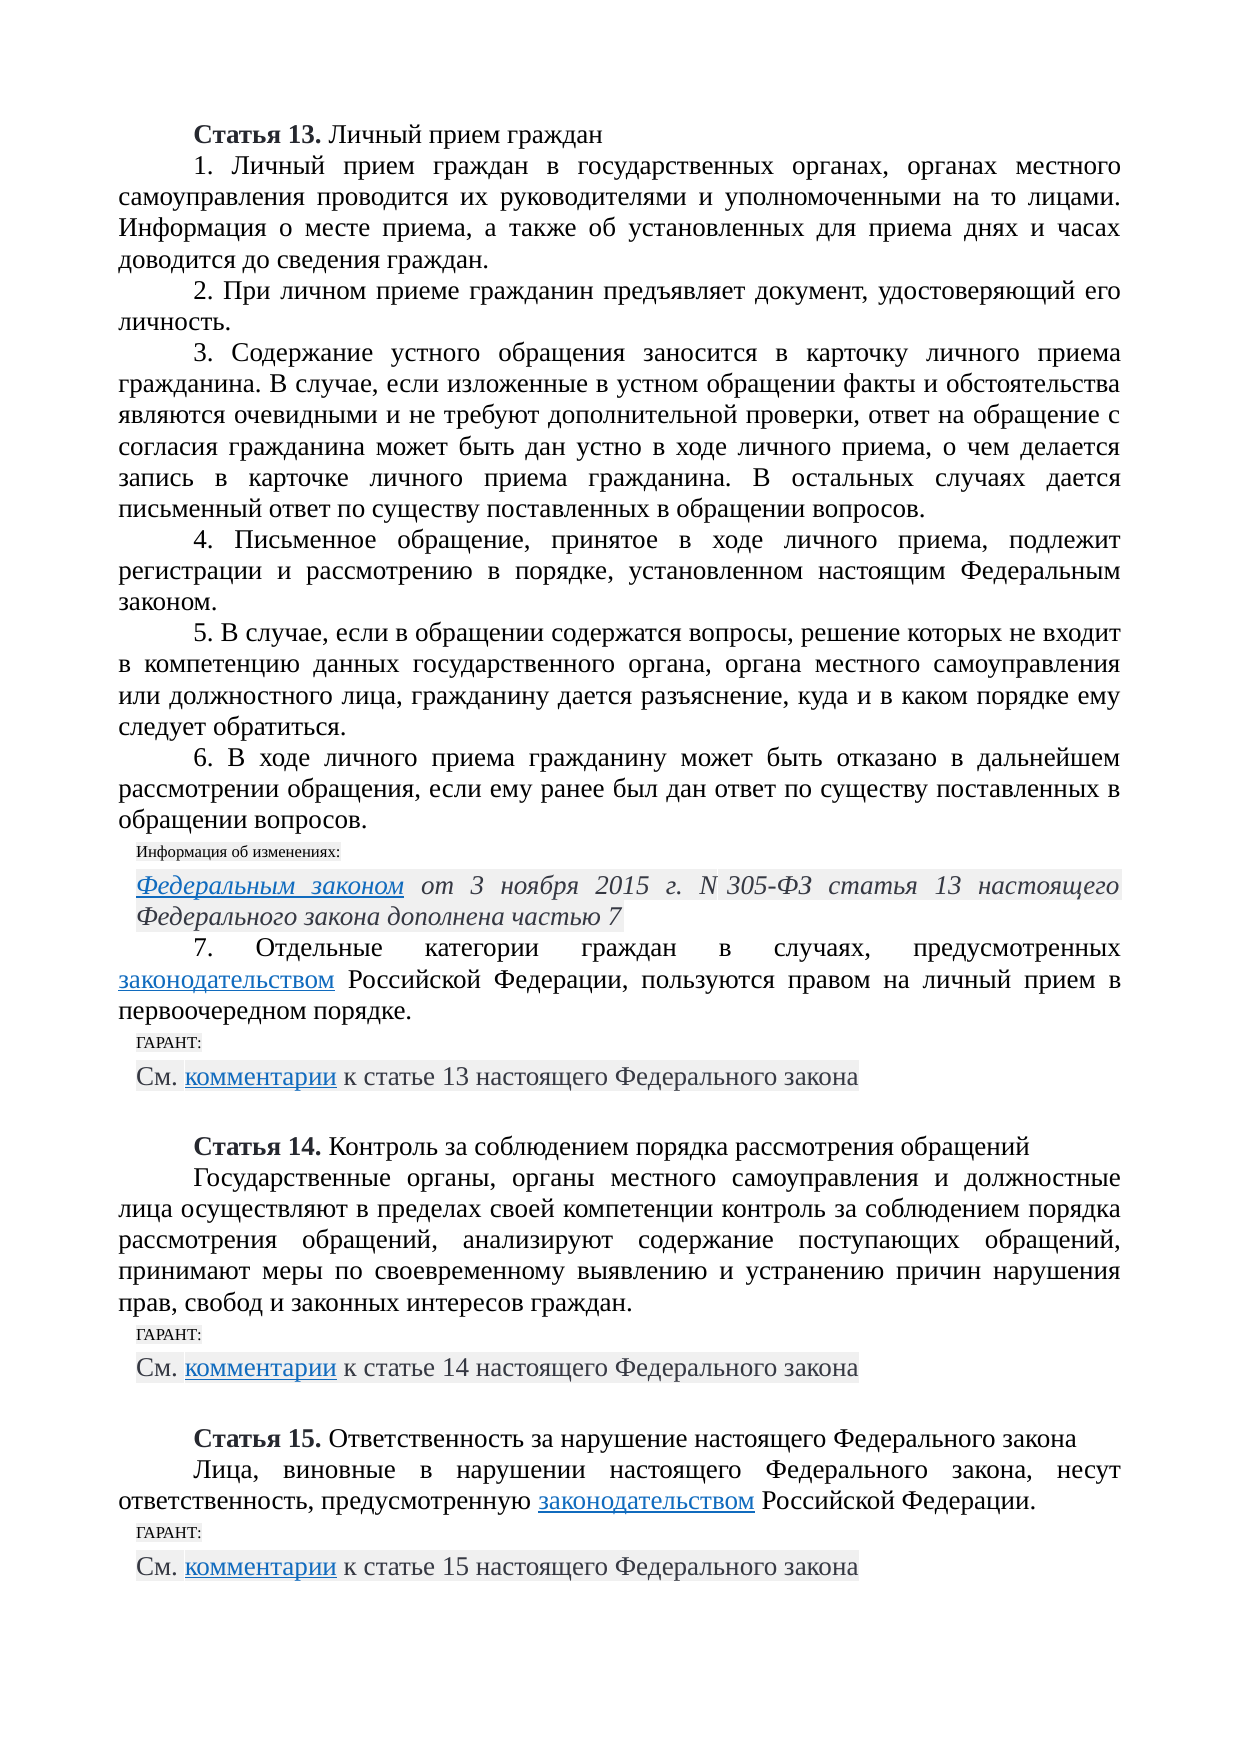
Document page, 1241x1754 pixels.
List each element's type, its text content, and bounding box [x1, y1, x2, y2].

text 7. Отдельные категории граждан в случаях, предусмотренных законодательством Российской Федерации, пользуются правом на личный прием в первоочередном порядке. [118, 932, 1122, 1025]
text ГАРАНТ: [136, 1324, 1122, 1344]
text Информация об изменениях: [136, 842, 1122, 861]
text Статья 15. Ответственность за нарушение настоящего Федерального закона [193, 1422, 1122, 1453]
text 6. В ходе личного приема гражданину может быть отказано в дальнейшем рассмотрении обращения, если ему ранее был дан ответ по существу поставленных в обращении вопросов. [118, 741, 1122, 834]
text 2. При личном приеме гражданин предъявляет документ, удостоверяющий его личность. [118, 274, 1122, 336]
text См. комментарии к статье 13 настоящего Федерального закона [136, 1060, 1122, 1091]
text См. комментарии к статье 14 настоящего Федерального закона [136, 1352, 1122, 1383]
text См. комментарии к статье 15 настоящего Федерального закона [136, 1550, 1122, 1581]
text ГАРАНТ: [136, 1523, 1122, 1542]
text 5. В случае, если в обращении содержатся вопросы, решение которых не входит в компетенцию данных государственного органа, органа местного самоуправления или должностного лица, гражданину дается разъяснение, куда и в каком порядке ему следует обратиться. [118, 616, 1122, 741]
text Лица, виновные в нарушении настоящего Федерального закона, несут ответственность, предусмотренную законодательством Российской Федерации. [118, 1453, 1122, 1515]
text Государственные органы, органы местного самоуправления и должностные лица осуществляют в пределах своей компетенции контроль за соблюдением порядка рассмотрения обращений, анализируют содержание поступающих обращений, принимают меры по своевременному выявлению и устранению причин нарушения прав, свобод и законных интересов граждан. [118, 1161, 1122, 1317]
text Статья 13. Личный прием граждан [193, 118, 1122, 149]
text 4. Письменное обращение, принятое в ходе личного приема, подлежит регистрации и рассмотрению в порядке, установленном настоящим Федеральным законом. [118, 523, 1122, 616]
text 3. Содержание устного обращения заносится в карточку личного приема гражданина. В случае, если изложенные в устном обращении факты и обстоятельства являются очевидными и не требуют дополнительной проверки, ответ на обращение с согласия гражданина может быть дан устно в ходе личного приема, о чем делается запись в карточке личного приема гражданина. В остальных случаях дается письменный ответ по существу поставленных в обращении вопросов. [118, 336, 1122, 523]
text ГАРАНТ: [136, 1033, 1122, 1052]
text Федеральным законом от 3 ноября 2015 г. N 305-ФЗ статья 13 настоящего Федерального закона дополнена частью 7 [136, 869, 1122, 932]
text Статья 14. Контроль за соблюдением порядка рассмотрения обращений [193, 1130, 1122, 1161]
text 1. Личный прием граждан в государственных органах, органах местного самоуправления проводится их руководителями и уполномоченными на то лицами. Информация о месте приема, а также об установленных для приема днях и часах доводится до сведения граждан. [118, 149, 1122, 274]
